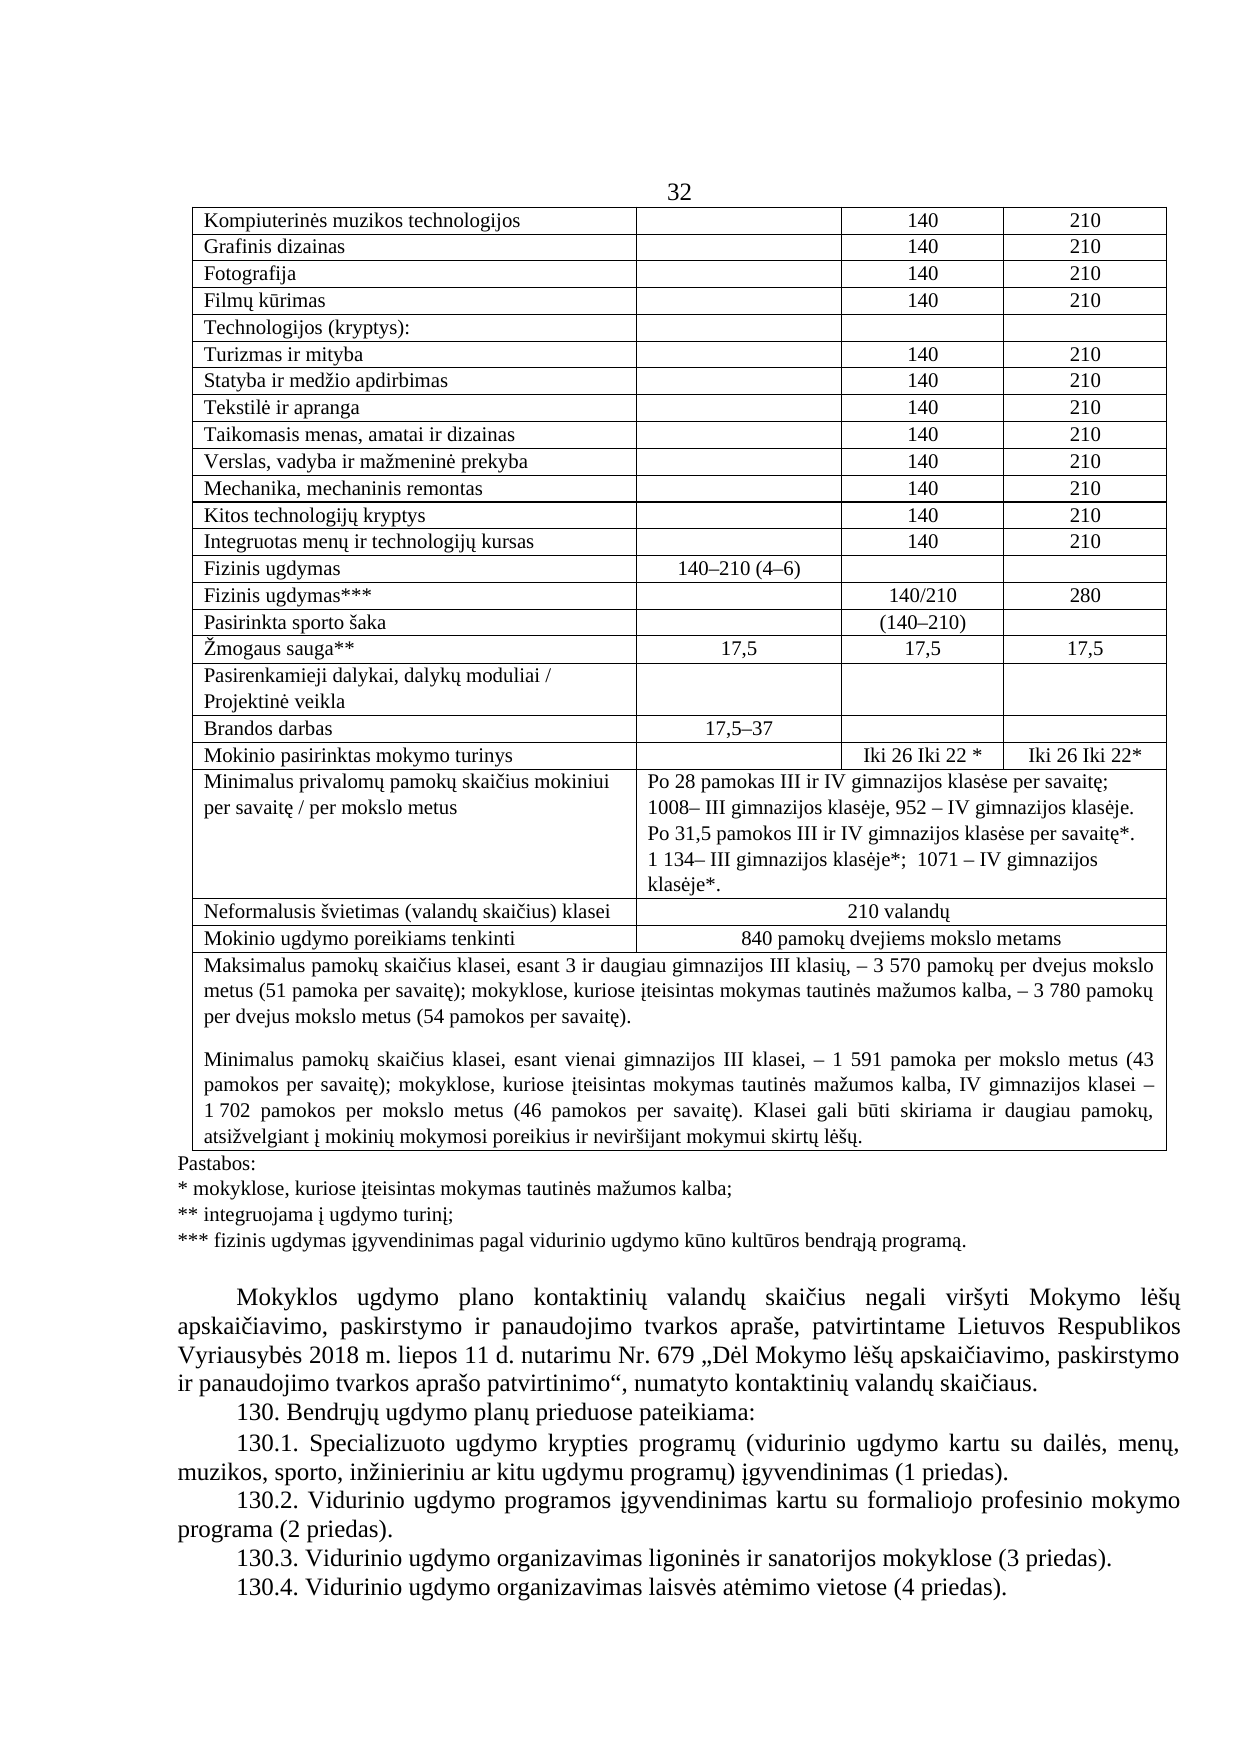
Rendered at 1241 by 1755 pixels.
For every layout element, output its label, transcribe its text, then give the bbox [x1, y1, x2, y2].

table_cell [637, 529, 841, 555]
text 130.4. Vidurinio ugdymo organizavimas laisvės atėmimo vietose (4 priedas). [177, 1572, 1181, 1601]
table_cell Kitos technologijų kryptys [193, 503, 636, 528]
table_cell Pasirinkta sporto šaka [193, 610, 636, 635]
table_cell [842, 315, 1003, 341]
table_cell 140–210 (4–6) [637, 556, 841, 582]
table_cell [637, 449, 841, 475]
table_cell [637, 342, 841, 367]
table_cell Minimalus privalomų pamokų skaičius mokiniui per savaitę / per mokslo metus [193, 770, 636, 898]
table_cell Grafinis dizainas [193, 235, 636, 260]
table_cell 210 [1004, 422, 1166, 448]
table_cell 210 [1004, 529, 1166, 555]
table_cell [637, 476, 841, 501]
table_cell [842, 556, 1003, 582]
text *** fizinis ugdymas įgyvendinimas pagal vidurinio ugdymo kūno kultūros bendrąją programą. [177, 1228, 1181, 1252]
table_cell [1004, 556, 1166, 582]
table_cell Iki 26 Iki 22 * [842, 743, 1003, 768]
table_cell 280 [1004, 583, 1166, 608]
table_cell 210 [1004, 449, 1166, 475]
table_cell Taikomasis menas, amatai ir dizainas [193, 422, 636, 448]
table_cell 140 [842, 261, 1003, 287]
table_cell 210 valandų [637, 899, 1166, 925]
table_cell 17,5 [842, 636, 1003, 662]
table_cell Mechanika, mechaninis remontas [193, 476, 636, 501]
table_cell Mokinio pasirinktas mokymo turinys [193, 743, 636, 768]
table_cell Brandos darbas [193, 716, 636, 742]
table_cell [1004, 716, 1166, 742]
table_cell Pasirenkamieji dalykai, dalykų moduliai / Projektinė veikla [193, 664, 636, 715]
table_cell 140/210 [842, 583, 1003, 608]
table_cell 140 [842, 476, 1003, 501]
text 130.2. Vidurinio ugdymo programos įgyvendinimas kartu su formaliojo profesinio mokymo programa (2 priedas). [177, 1486, 1181, 1543]
table_cell Kompiuterinės muzikos technologijos [193, 208, 636, 233]
text ** integruojama į ugdymo turinį; [177, 1202, 1181, 1226]
table_cell 840 pamokų dvejiems mokslo metams [637, 926, 1166, 952]
table_cell Neformalusis švietimas (valandų skaičius) klasei [193, 899, 636, 925]
table_cell Filmų kūrimas [193, 288, 636, 314]
text 130.3. Vidurinio ugdymo organizavimas ligoninės ir sanatorijos mokyklose (3 priedas). [177, 1543, 1181, 1572]
table_cell 17,5 [637, 636, 841, 662]
table_cell 17,5 [1004, 636, 1166, 662]
table_cell Statyba ir medžio apdirbimas [193, 368, 636, 394]
text Pastabos: [177, 1151, 1181, 1175]
table_cell [637, 315, 841, 341]
table_cell [1004, 664, 1166, 715]
table_cell 17,5–37 [637, 716, 841, 742]
table_cell 140 [842, 342, 1003, 367]
table_cell Tekstilė ir apranga [193, 395, 636, 421]
table_cell 210 [1004, 208, 1166, 233]
table_cell 140 [842, 449, 1003, 475]
table_cell 210 [1004, 235, 1166, 260]
table_cell [1004, 315, 1166, 341]
text 130.1. Specializuoto ugdymo krypties programų (vidurinio ugdymo kartu su dailės, menų, muzikos, sporto, inžinieriniu ar kitu ugdymu programų) įgyvendinimas (1 priedas). [177, 1428, 1181, 1486]
table_cell [637, 422, 841, 448]
table_cell [842, 664, 1003, 715]
table_cell (140–210) [842, 610, 1003, 635]
table_cell Technologijos (kryptys): [193, 315, 636, 341]
table_cell 140 [842, 288, 1003, 314]
table_cell [637, 261, 841, 287]
table_cell Fizinis ugdymas [193, 556, 636, 582]
table_cell 140 [842, 235, 1003, 260]
table_cell Fizinis ugdymas*** [193, 583, 636, 608]
table_cell 210 [1004, 261, 1166, 287]
table_cell [637, 235, 841, 260]
table_cell [637, 743, 841, 768]
table_cell 210 [1004, 395, 1166, 421]
table_cell [637, 395, 841, 421]
table_cell [637, 664, 841, 715]
table_cell [637, 288, 841, 314]
table_cell [637, 368, 841, 394]
table_cell 210 [1004, 476, 1166, 501]
text Mokyklos ugdymo plano kontaktinių valandų skaičius negali viršyti Mokymo lėšų apskaičiavimo, paskirstymo ir panaudojimo tvarkos apraše, patvirtintame Lietuvos Respublikos Vyriausybės 2018 m. liepos 11 d. nutarimu Nr. 679 „Dėl Mokymo lėšų apskaičiavimo, paskirstymo ir panaudojimo tvarkos aprašo patvirtinimo“, numatyto kontaktinių valandų skaičiaus. [177, 1282, 1181, 1397]
text * mokyklose, kuriose įteisintas mokymas tautinės mažumos kalba; [177, 1176, 1181, 1200]
table_cell 210 [1004, 503, 1166, 528]
table_cell 140 [842, 395, 1003, 421]
table_cell [1004, 610, 1166, 635]
table_cell [637, 610, 841, 635]
table_cell 140 [842, 208, 1003, 233]
table_cell [637, 583, 841, 608]
table_cell 140 [842, 529, 1003, 555]
table_cell Verslas, vadyba ir mažmeninė prekyba [193, 449, 636, 475]
table_cell 210 [1004, 368, 1166, 394]
table_cell Integruotas menų ir technologijų kursas [193, 529, 636, 555]
text 130. Bendrųjų ugdymo planų prieduose pateikiama: [177, 1397, 1181, 1426]
table_cell Maksimalus pamokų skaičius klasei, esant 3 ir daugiau gimnazijos III klasių, – 3 570 pamokų per dvejus mokslo metus (51 pamoka per savaitę); mokyklose, kuriose įteisintas mokymas tautinės mažumos kalba, – 3 780 pamokų per dvejus mokslo metus (54 pamokos per savaitę). Minimalus pamokų skaičius klasei, esant vienai gimnazijos III klasei, – 1 591 pamoka per mokslo metus (43 pamokos per savaitę); mokyklose, kuriose įteisintas mokymas tautinės mažumos kalba, IV gimnazijos klasei – 1 702 pamokos per mokslo metus (46 pamokos per savaitę). Klasei gali būti skiriama ir daugiau pamokų, atsižvelgiant į mokinių mokymosi poreikius ir neviršijant mokymui skirtų lėšų. [193, 953, 1166, 1149]
table_cell 210 [1004, 342, 1166, 367]
table_cell 140 [842, 422, 1003, 448]
table_cell Iki 26 Iki 22* [1004, 743, 1166, 768]
table_cell Po 28 pamokas III ir IV gimnazijos klasėse per savaitę; 1008– III gimnazijos klasėje, 952 – IV gimnazijos klasėje. Po 31,5 pamokos III ir IV gimnazijos klasėse per savaitę*. 1 134– III gimnazijos klasėje*; 1071 – IV gimnazijos klasėje*. [637, 770, 1166, 898]
table_cell Fotografija [193, 261, 636, 287]
table_cell [842, 716, 1003, 742]
table_cell Žmogaus sauga** [193, 636, 636, 662]
table_cell [637, 208, 841, 233]
table_cell Mokinio ugdymo poreikiams tenkinti [193, 926, 636, 952]
table_cell 140 [842, 368, 1003, 394]
table_cell Turizmas ir mityba [193, 342, 636, 367]
table_cell 140 [842, 503, 1003, 528]
table_cell [637, 503, 841, 528]
table_cell 210 [1004, 288, 1166, 314]
